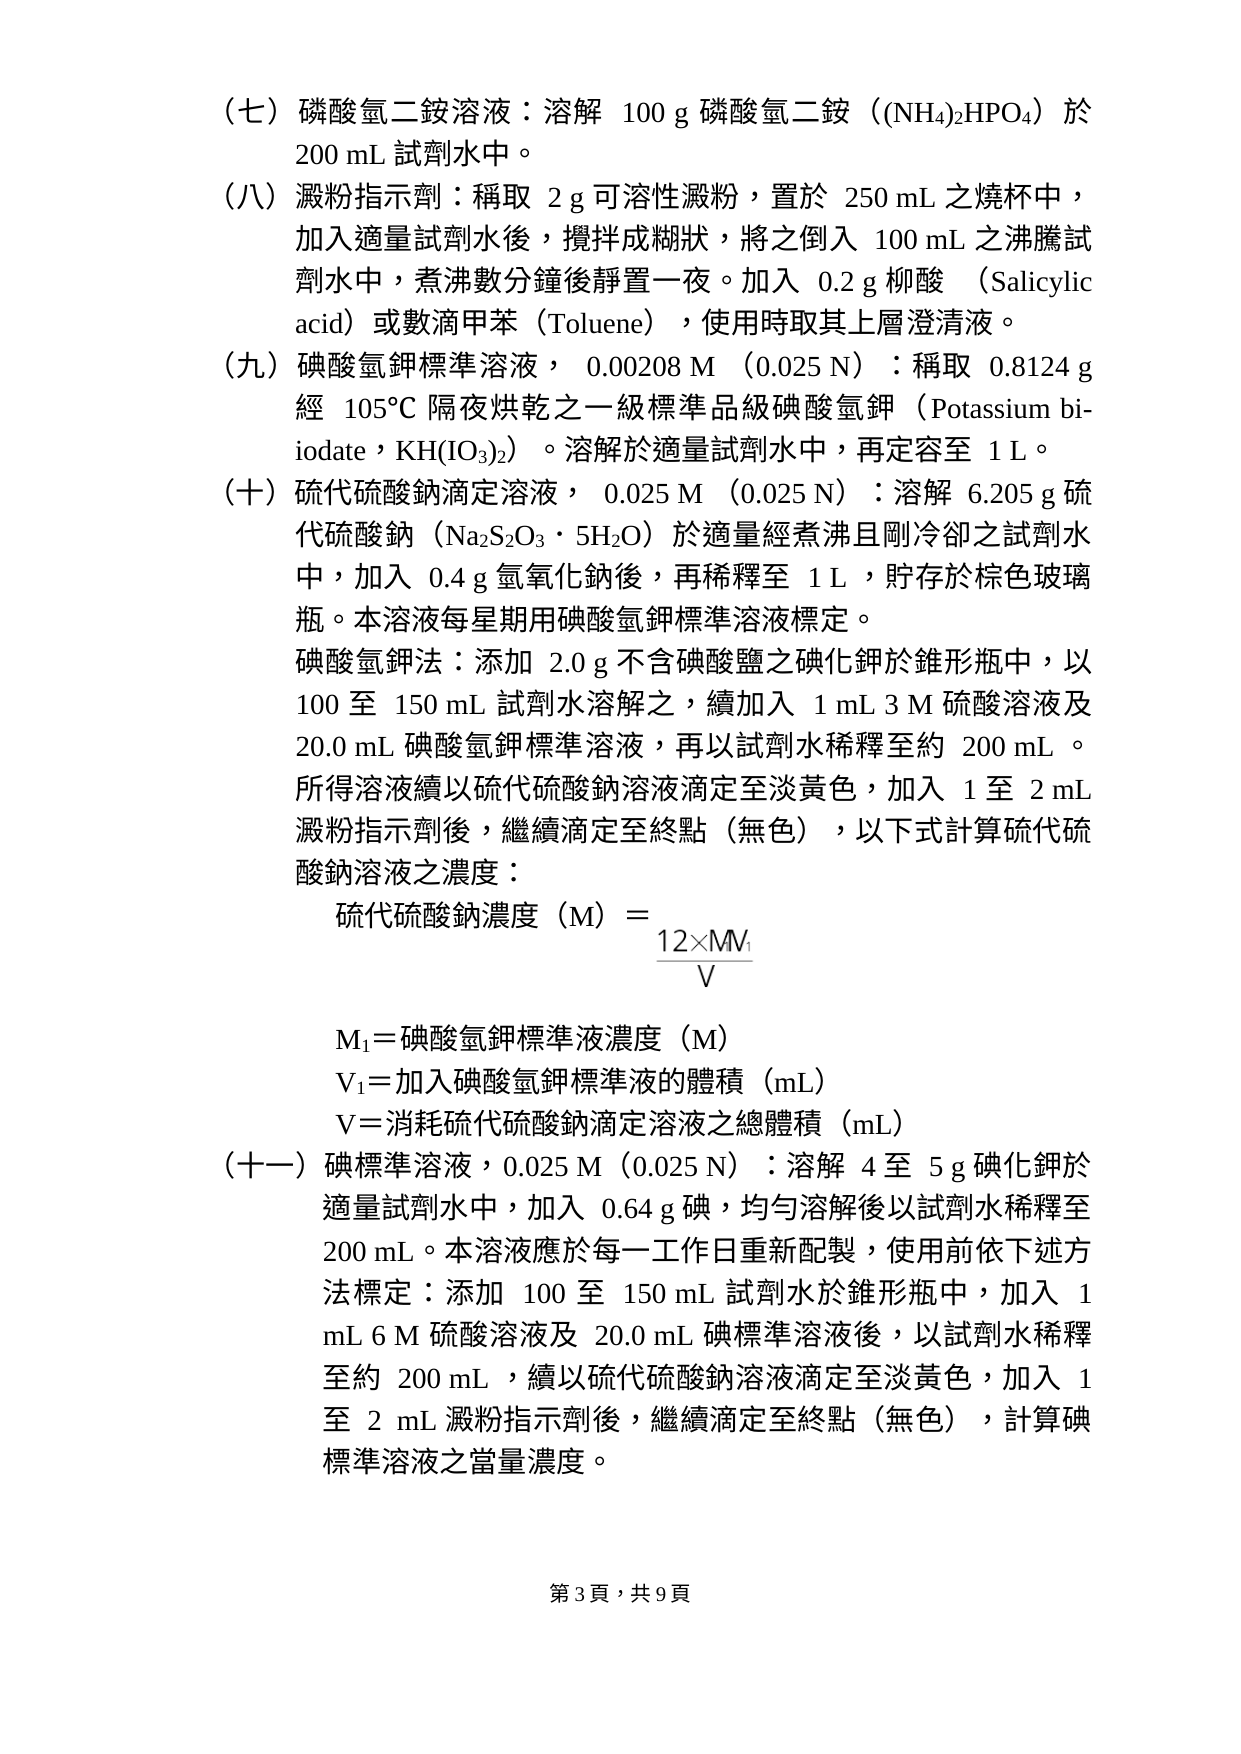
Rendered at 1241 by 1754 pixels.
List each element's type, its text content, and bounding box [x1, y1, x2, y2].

text M1＝碘酸氫鉀標準液濃度（M） [335, 1016, 1092, 1058]
text （十）硫代硫酸鈉滴定溶液， 0.025 M （0.025 N）：溶解 6.205 g 硫代硫酸鈉（Na2S2O3．5H2O）於適量經煮沸且剛冷卻之試劑水中，加入 0.4 g 氫氧化鈉後，再稀釋至 1 L ，貯存於棕色玻璃瓶。本溶液每星期用碘酸氫鉀標準溶液標定。 [206, 469, 1092, 638]
text （九）碘酸氫鉀標準溶液， 0.00208 M （0.025 N）：稱取 0.8124 g 經 105℃ 隔夜烘乾之一級標準品級碘酸氫鉀（Potassium bi-iodate，KH(IO3)2）。溶解於適量試劑水中，再定容至 1 L。 [206, 342, 1092, 469]
text （八）澱粉指示劑：稱取 2 g 可溶性澱粉，置於 250 mL 之燒杯中，加入適量試劑水後，攪拌成糊狀，將之倒入 100 mL 之沸騰試劑水中，煮沸數分鐘後靜置一夜。加入 0.2 g 柳酸 （Salicylic acid）或數滴甲苯（Toluene），使用時取其上層澄清液。 [206, 173, 1092, 342]
text V＝消耗硫代硫酸鈉滴定溶液之總體積（mL） [335, 1101, 1092, 1143]
text 硫代硫酸鈉濃度（M）＝ [295, 892, 1092, 995]
text 碘酸氫鉀法：添加 2.0 g 不含碘酸鹽之碘化鉀於錐形瓶中，以 100 至 150 mL 試劑水溶解之，續加入 1 mL 3 M 硫酸溶液及 20.0 mL 碘酸氫鉀標準溶液，再以試劑水稀釋至約 200 mL 。所得溶液續以硫代硫酸鈉溶液滴定至淡黃色，加入 1 至 2 mL 澱粉指示劑後，繼續滴定至終點（無色），以下式計算硫代硫酸鈉溶液之濃度： [295, 638, 1092, 892]
text （七）磷酸氫二銨溶液：溶解 100 g 磷酸氫二銨（(NH4)2HPO4）於200 mL 試劑水中。 [206, 89, 1092, 173]
text V1＝加入碘酸氫鉀標準液的體積（mL） [335, 1058, 1092, 1101]
text （十一）碘標準溶液，0.025 M（0.025 N）：溶解 4 至 5 g 碘化鉀於適量試劑水中，加入 0.64 g 碘，均勻溶解後以試劑水稀釋至 200 mL。本溶液應於每一工作日重新配製，使用前依下述方法標定：添加 100 至 150 mL 試劑水於錐形瓶中，加入 1 mL 6 M 硫酸溶液及 20.0 mL 碘標準溶液後，以試劑水稀釋至約 200 mL ，續以硫代硫酸鈉溶液滴定至淡黃色，加入 1 至 2 mL 澱粉指示劑後，繼續滴定至終點（無色），計算碘標準溶液之當量濃度。 [206, 1143, 1092, 1481]
